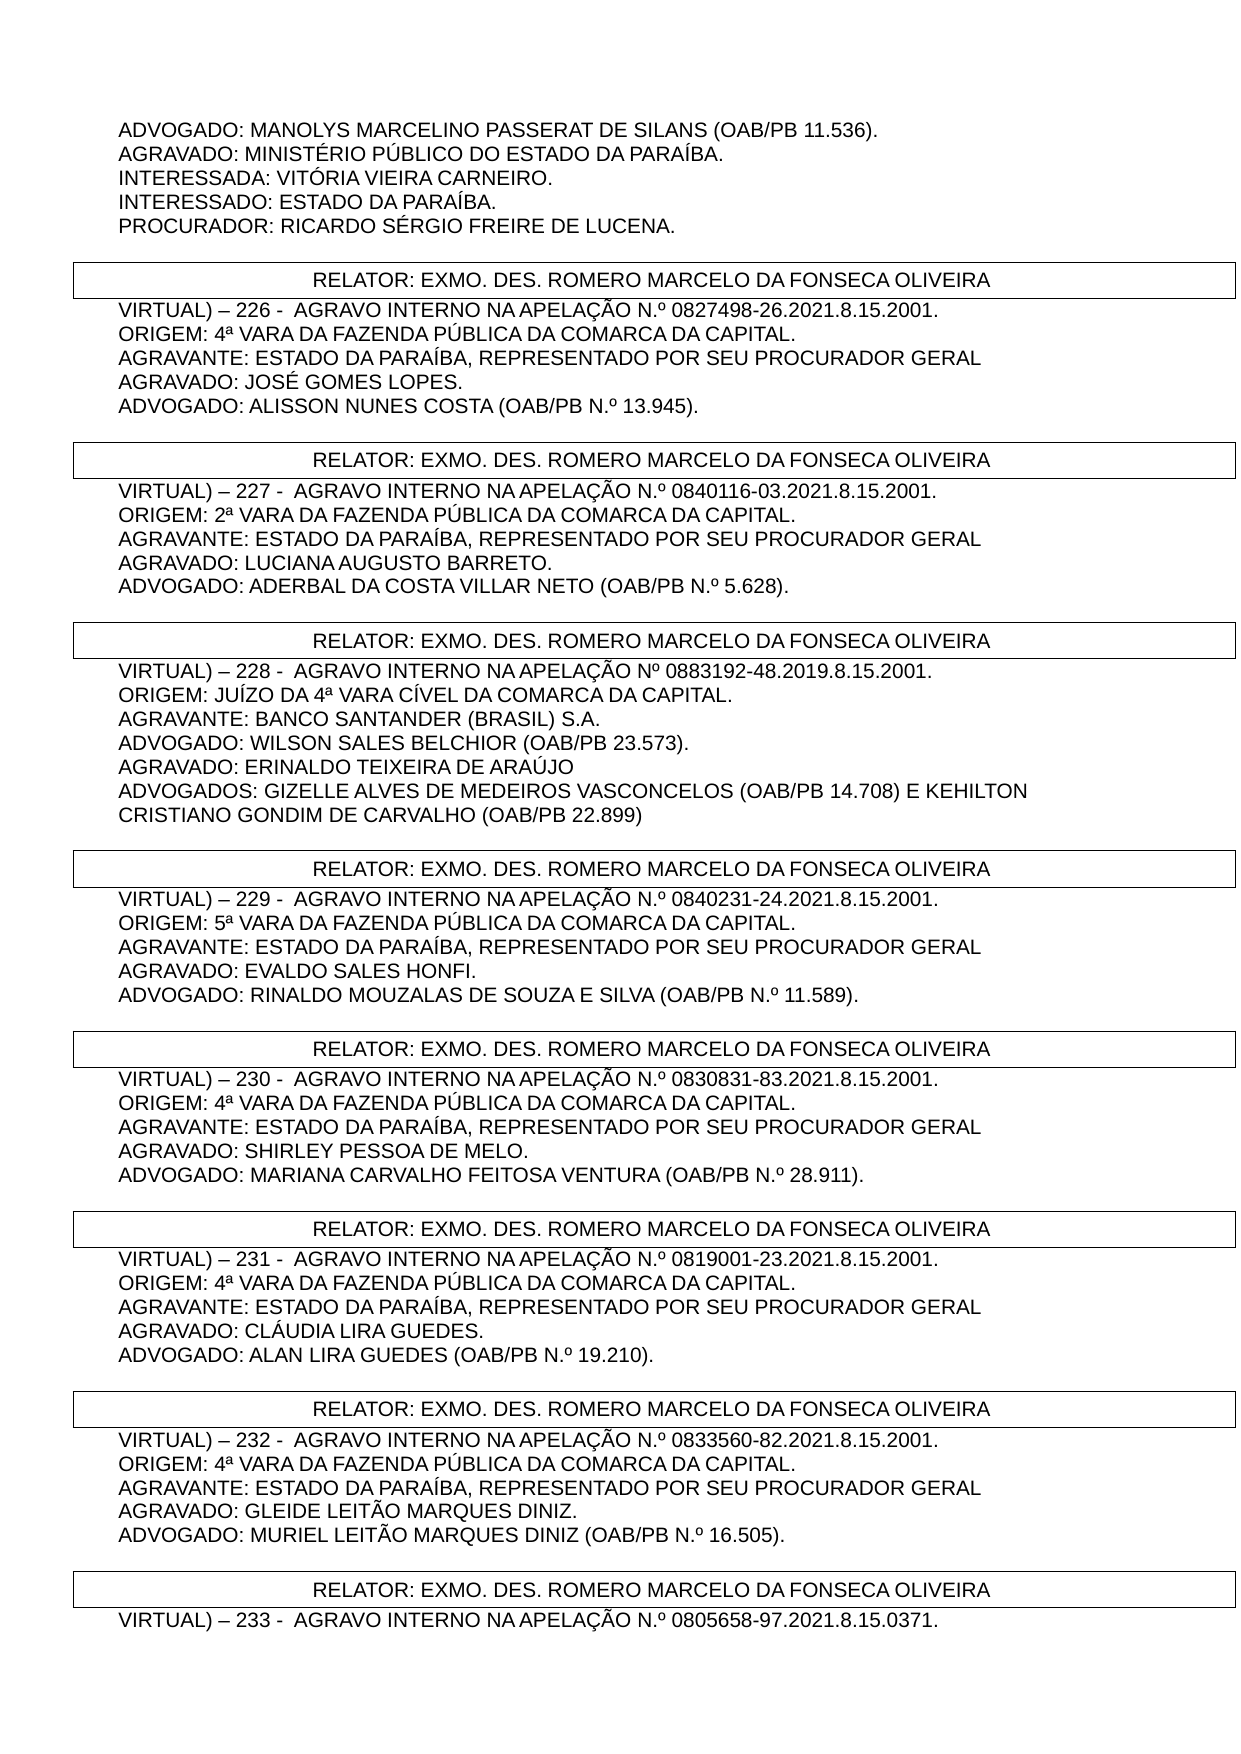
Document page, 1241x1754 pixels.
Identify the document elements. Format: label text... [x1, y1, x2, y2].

text AGRAVADO: MINISTÉRIO PÚBLICO DO ESTADO DA PARAÍBA. [118, 142, 1122, 166]
text ADVOGADO: ALISSON NUNES COSTA (OAB/PB N.º 13.945). [118, 394, 1122, 418]
text AGRAVADO: LUCIANA AUGUSTO BARRETO. [118, 550, 1122, 574]
text VIRTUAL) – 232 - AGRAVO INTERNO NA APELAÇÃO N.º 0833560-82.2021.8.15.2001. [118, 1428, 1122, 1451]
table_header RELATOR: EXMO. DES. ROMERO MARCELO DA FONSECA OLIVEIRA [74, 443, 1235, 478]
text AGRAVANTE: ESTADO DA PARAÍBA, REPRESENTADO POR SEU PROCURADOR GERAL [118, 935, 1122, 959]
text ADVOGADO: MURIEL LEITÃO MARQUES DINIZ (OAB/PB N.º 16.505). [118, 1523, 1122, 1547]
text AGRAVANTE: ESTADO DA PARAÍBA, REPRESENTADO POR SEU PROCURADOR GERAL [118, 1475, 1122, 1499]
text AGRAVANTE: ESTADO DA PARAÍBA, REPRESENTADO POR SEU PROCURADOR GERAL [118, 526, 1122, 550]
text VIRTUAL) – 228 - AGRAVO INTERNO NA APELAÇÃO Nº 0883192-48.2019.8.15.2001. [118, 659, 1122, 683]
text AGRAVADO: GLEIDE LEITÃO MARQUES DINIZ. [118, 1499, 1122, 1523]
text PROCURADOR: RICARDO SÉRGIO FREIRE DE LUCENA. [118, 214, 1122, 238]
table_header RELATOR: EXMO. DES. ROMERO MARCELO DA FONSECA OLIVEIRA [74, 1032, 1235, 1067]
text ADVOGADO: WILSON SALES BELCHIOR (OAB/PB 23.573). [118, 731, 1122, 754]
text ADVOGADOS: GIZELLE ALVES DE MEDEIROS VASCONCELOS (OAB/PB 14.708) E KEHILTON CRISTIANO GONDIM DE CARVALHO (OAB/PB 22.899) [118, 778, 1122, 826]
text VIRTUAL) – 227 - AGRAVO INTERNO NA APELAÇÃO N.º 0840116-03.2021.8.15.2001. [118, 479, 1122, 502]
text ADVOGADO: MANOLYS MARCELINO PASSERAT DE SILANS (OAB/PB 11.536). [118, 118, 1122, 142]
text AGRAVADO: JOSÉ GOMES LOPES. [118, 370, 1122, 394]
text AGRAVANTE: ESTADO DA PARAÍBA, REPRESENTADO POR SEU PROCURADOR GERAL [118, 1295, 1122, 1319]
table_header RELATOR: EXMO. DES. ROMERO MARCELO DA FONSECA OLIVEIRA [74, 851, 1235, 886]
text ORIGEM: 4ª VARA DA FAZENDA PÚBLICA DA COMARCA DA CAPITAL. [118, 1091, 1122, 1115]
text ADVOGADO: RINALDO MOUZALAS DE SOUZA E SILVA (OAB/PB N.º 11.589). [118, 983, 1122, 1007]
text ORIGEM: 4ª VARA DA FAZENDA PÚBLICA DA COMARCA DA CAPITAL. [118, 322, 1122, 346]
text AGRAVADO: EVALDO SALES HONFI. [118, 959, 1122, 983]
text VIRTUAL) – 229 - AGRAVO INTERNO NA APELAÇÃO N.º 0840231-24.2021.8.15.2001. [118, 888, 1122, 911]
text ORIGEM: JUÍZO DA 4ª VARA CÍVEL DA COMARCA DA CAPITAL. [118, 683, 1122, 707]
table_header RELATOR: EXMO. DES. ROMERO MARCELO DA FONSECA OLIVEIRA [74, 1572, 1235, 1607]
text AGRAVANTE: BANCO SANTANDER (BRASIL) S.A. [118, 707, 1122, 731]
text AGRAVANTE: ESTADO DA PARAÍBA, REPRESENTADO POR SEU PROCURADOR GERAL [118, 346, 1122, 370]
text ADVOGADO: ADERBAL DA COSTA VILLAR NETO (OAB/PB N.º 5.628). [118, 574, 1122, 598]
table_header RELATOR: EXMO. DES. ROMERO MARCELO DA FONSECA OLIVEIRA [74, 1212, 1235, 1247]
text ORIGEM: 5ª VARA DA FAZENDA PÚBLICA DA COMARCA DA CAPITAL. [118, 911, 1122, 935]
table_header RELATOR: EXMO. DES. ROMERO MARCELO DA FONSECA OLIVEIRA [74, 623, 1235, 658]
text AGRAVADO: SHIRLEY PESSOA DE MELO. [118, 1139, 1122, 1163]
text VIRTUAL) – 233 - AGRAVO INTERNO NA APELAÇÃO N.º 0805658-97.2021.8.15.0371. [118, 1608, 1122, 1632]
text VIRTUAL) – 230 - AGRAVO INTERNO NA APELAÇÃO N.º 0830831-83.2021.8.15.2001. [118, 1068, 1122, 1091]
text ORIGEM: 4ª VARA DA FAZENDA PÚBLICA DA COMARCA DA CAPITAL. [118, 1451, 1122, 1475]
table_header RELATOR: EXMO. DES. ROMERO MARCELO DA FONSECA OLIVEIRA [74, 1392, 1235, 1427]
text ADVOGADO: ALAN LIRA GUEDES (OAB/PB N.º 19.210). [118, 1343, 1122, 1367]
text AGRAVADO: ERINALDO TEIXEIRA DE ARAÚJO [118, 754, 1122, 778]
text AGRAVANTE: ESTADO DA PARAÍBA, REPRESENTADO POR SEU PROCURADOR GERAL [118, 1115, 1122, 1139]
text VIRTUAL) – 231 - AGRAVO INTERNO NA APELAÇÃO N.º 0819001-23.2021.8.15.2001. [118, 1248, 1122, 1271]
text INTERESSADO: ESTADO DA PARAÍBA. [118, 190, 1122, 214]
text VIRTUAL) – 226 - AGRAVO INTERNO NA APELAÇÃO N.º 0827498-26.2021.8.15.2001. [118, 299, 1122, 322]
text ORIGEM: 4ª VARA DA FAZENDA PÚBLICA DA COMARCA DA CAPITAL. [118, 1271, 1122, 1295]
text INTERESSADA: VITÓRIA VIEIRA CARNEIRO. [118, 166, 1122, 190]
text ORIGEM: 2ª VARA DA FAZENDA PÚBLICA DA COMARCA DA CAPITAL. [118, 502, 1122, 526]
text AGRAVADO: CLÁUDIA LIRA GUEDES. [118, 1319, 1122, 1343]
table_header RELATOR: EXMO. DES. ROMERO MARCELO DA FONSECA OLIVEIRA [74, 263, 1235, 298]
text ADVOGADO: MARIANA CARVALHO FEITOSA VENTURA (OAB/PB N.º 28.911). [118, 1163, 1122, 1187]
